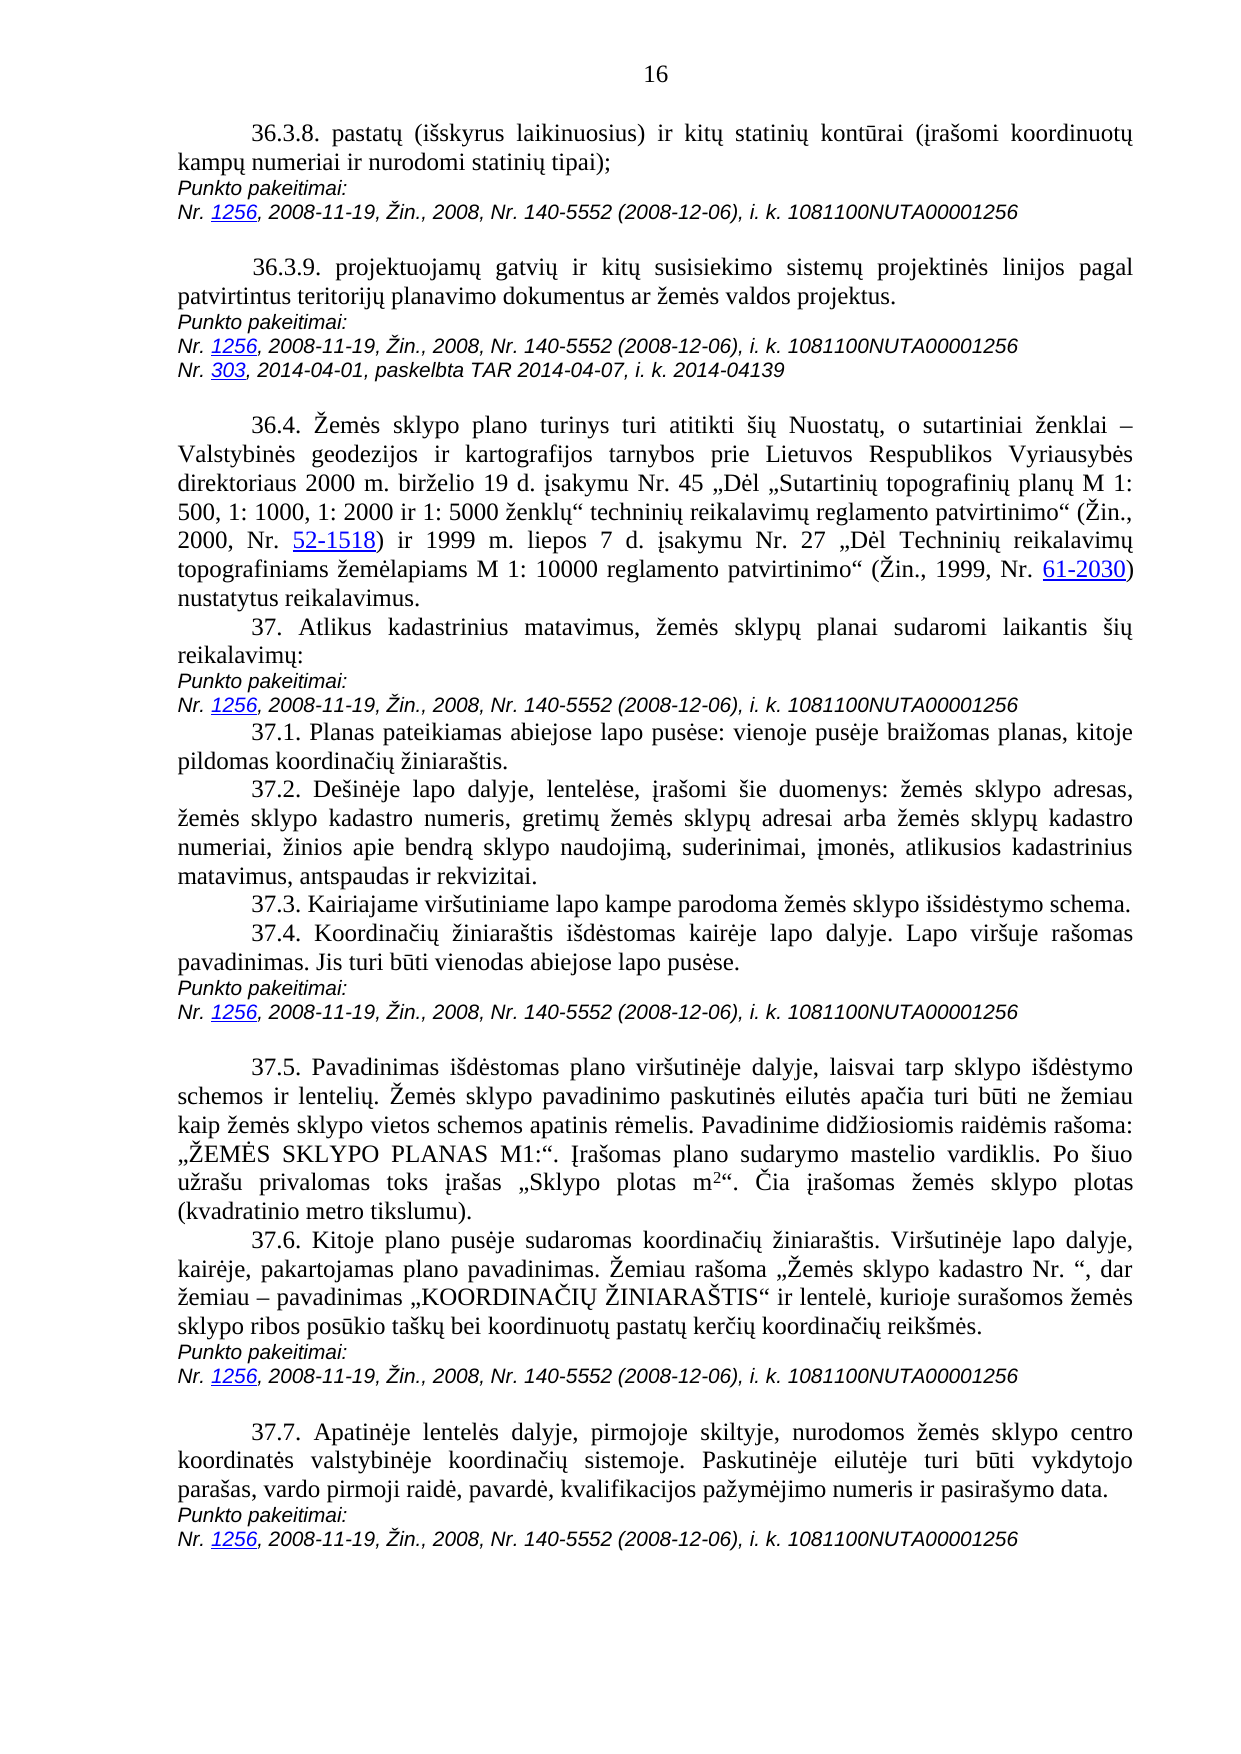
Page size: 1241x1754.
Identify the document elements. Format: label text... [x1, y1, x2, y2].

text Punkto pakeitimai: [177, 669, 1134, 693]
text 36.3.8. pastatų (išskyrus laikinuosius) ir kitų statinių kontūrai (įrašomi koordinuotų kampų numeriai ir nurodomi statinių tipai); [177, 118, 1134, 176]
text Nr. 1256, 2008-11-19, Žin., 2008, Nr. 140-5552 (2008-12-06), i. k. 1081100NUTA00001256 [177, 1527, 1134, 1551]
text Punkto pakeitimai: [177, 1503, 1134, 1527]
text Nr. 1256, 2008-11-19, Žin., 2008, Nr. 140-5552 (2008-12-06), i. k. 1081100NUTA00001256 [177, 334, 1134, 358]
text Punkto pakeitimai: [177, 976, 1134, 1000]
text Nr. 303, 2014-04-01, paskelbta TAR 2014-04-07, i. k. 2014-04139 [177, 358, 1134, 382]
text 37. Atlikus kadastrinius matavimus, žemės sklypų planai sudaromi laikantis šių reikalavimų: [177, 612, 1134, 669]
text Nr. 1256, 2008-11-19, Žin., 2008, Nr. 140-5552 (2008-12-06), i. k. 1081100NUTA00001256 [177, 693, 1134, 717]
text 37.5. Pavadinimas išdėstomas plano viršutinėje dalyje, laisvai tarp sklypo išdėstymo schemos ir lentelių. Žemės sklypo pavadinimo paskutinės eilutės apačia turi būti ne žemiau kaip žemės sklypo vietos schemos apatinis rėmelis. Pavadinime didžiosiomis raidėmis rašoma: „ŽEMĖS SKLYPO PLANAS M1:“. Įrašomas plano sudarymo mastelio vardiklis. Po šiuo užrašu privalomas toks įrašas „Sklypo plotas m2“. Čia įrašomas žemės sklypo plotas (kvadratinio metro tikslumu). [177, 1052, 1134, 1225]
text Nr. 1256, 2008-11-19, Žin., 2008, Nr. 140-5552 (2008-12-06), i. k. 1081100NUTA00001256 [177, 199, 1134, 223]
text Punkto pakeitimai: [177, 1340, 1134, 1364]
text Punkto pakeitimai: [177, 310, 1134, 334]
text 36.4. Žemės sklypo plano turinys turi atitikti šių Nuostatų, o sutartiniai ženklai – Valstybinės geodezijos ir kartografijos tarnybos prie Lietuvos Respublikos Vyriausybės direktoriaus 2000 m. birželio 19 d. įsakymu Nr. 45 „Dėl „Sutartinių topografinių planų M 1: 500, 1: 1000, 1: 2000 ir 1: 5000 ženklų“ techninių reikalavimų reglamento patvirtinimo“ (Žin., 2000, Nr. 52-1518) ir 1999 m. liepos 7 d. įsakymu Nr. 27 „Dėl Techninių reikalavimų topografiniams žemėlapiams M 1: 10000 reglamento patvirtinimo“ (Žin., 1999, Nr. 61-2030) nustatytus reikalavimus. [177, 410, 1134, 612]
text 36.3.9. projektuojamų gatvių ir kitų susisiekimo sistemų projektinės linijos pagal patvirtintus teritorijų planavimo dokumentus ar žemės valdos projektus. [177, 252, 1134, 310]
text 37.4. Koordinačių žiniaraštis išdėstomas kairėje lapo dalyje. Lapo viršuje rašomas pavadinimas. Jis turi būti vienodas abiejose lapo pusėse. [177, 918, 1134, 976]
text 37.6. Kitoje plano pusėje sudaromas koordinačių žiniaraštis. Viršutinėje lapo dalyje, kairėje, pakartojamas plano pavadinimas. Žemiau rašoma „Žemės sklypo kadastro Nr. “, dar žemiau – pavadinimas „KOORDINAČIŲ ŽINIARAŠTIS“ ir lentelė, kurioje surašomos žemės sklypo ribos posūkio taškų bei koordinuotų pastatų kerčių koordinačių reikšmės. [177, 1225, 1134, 1340]
text Punkto pakeitimai: [177, 176, 1134, 199]
text Nr. 1256, 2008-11-19, Žin., 2008, Nr. 140-5552 (2008-12-06), i. k. 1081100NUTA00001256 [177, 1000, 1134, 1024]
text 37.2. Dešinėje lapo dalyje, lentelėse, įrašomi šie duomenys: žemės sklypo adresas, žemės sklypo kadastro numeris, gretimų žemės sklypų adresai arba žemės sklypų kadastro numeriai, žinios apie bendrą sklypo naudojimą, suderinimai, įmonės, atlikusios kadastrinius matavimus, antspaudas ir rekvizitai. [177, 774, 1134, 889]
text 37.3. Kairiajame viršutiniame lapo kampe parodoma žemės sklypo išsidėstymo schema. [177, 889, 1134, 918]
text Nr. 1256, 2008-11-19, Žin., 2008, Nr. 140-5552 (2008-12-06), i. k. 1081100NUTA00001256 [177, 1364, 1134, 1388]
text 37.7. Apatinėje lentelės dalyje, pirmojoje skiltyje, nurodomos žemės sklypo centro koordinatės valstybinėje koordinačių sistemoje. Paskutinėje eilutėje turi būti vykdytojo parašas, vardo pirmoji raidė, pavardė, kvalifikacijos pažymėjimo numeris ir pasirašymo data. [177, 1417, 1134, 1503]
text 37.1. Planas pateikiamas abiejose lapo pusėse: vienoje pusėje braižomas planas, kitoje pildomas koordinačių žiniaraštis. [177, 717, 1134, 774]
